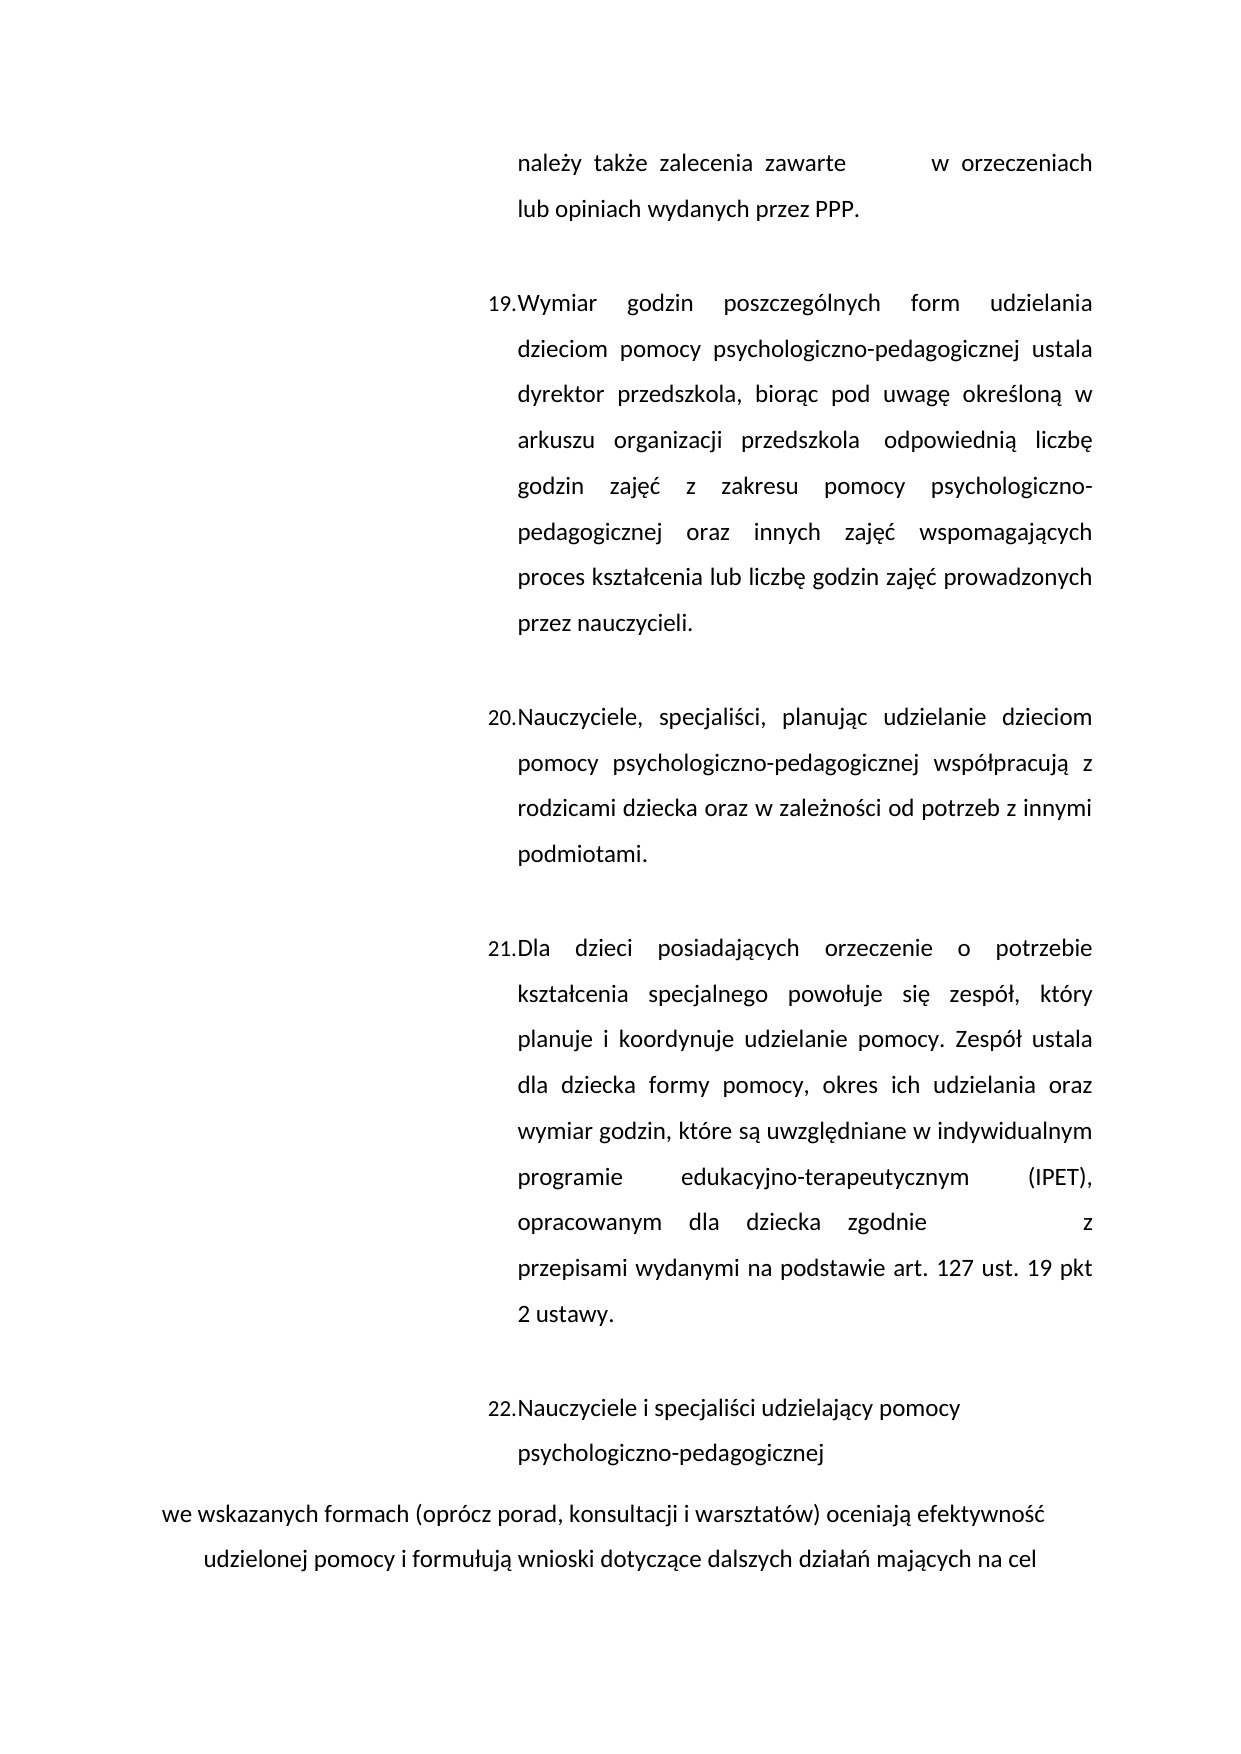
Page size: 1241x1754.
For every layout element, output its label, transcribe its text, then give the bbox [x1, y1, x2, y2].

list Nauczyciele, specjaliści, planując udzielanie dzieciom pomocy psychologiczno-pedagogicznej współpracują z rodzicami dziecka oraz w zależności od potrzeb z innymi podmiotami. [488, 701, 1093, 869]
list należy także zalecenia zawarte w orzeczeniach lub opiniach wydanych przez PPP. [488, 148, 1093, 224]
list Dla dzieci posiadających orzeczenie o potrzebie kształcenia specjalnego powołuje się zespół, który planuje i koordynuje udzielanie pomocy. Zespół ustala dla dziecka formy pomocy, okres ich udzielania oraz wymiar godzin, które są uwzględniane w indywidualnym programie edukacyjno-terapeutycznym (IPET), opracowanym dla dziecka zgodnie z przepisami wydanymi na podstawie art. 127 ust. 19 pkt 2 ustawy. [488, 932, 1093, 1328]
list Nauczyciele i specjaliści udzielający pomocy psychologiczno-pedagogicznej [488, 1392, 1093, 1468]
list Wymiar godzin poszczególnych form udzielania dzieciom pomocy psychologiczno-pedagogicznej ustala dyrektor przedszkola, biorąc pod uwagę określoną w arkuszu organizacji przedszkola odpowiednią liczbę godzin zajęć z zakresu pomocy psychologiczno-pedagogicznej oraz innych zajęć wspomagających proces kształcenia lub liczbę godzin zajęć prowadzonych przez nauczycieli. [488, 287, 1093, 638]
text we wskazanych formach (oprócz porad, konsultacji i warsztatów) oceniają efektywność udzielonej pomocy i formułują wnioski dotyczące dalszych działań mających na cel [148, 1498, 1093, 1574]
